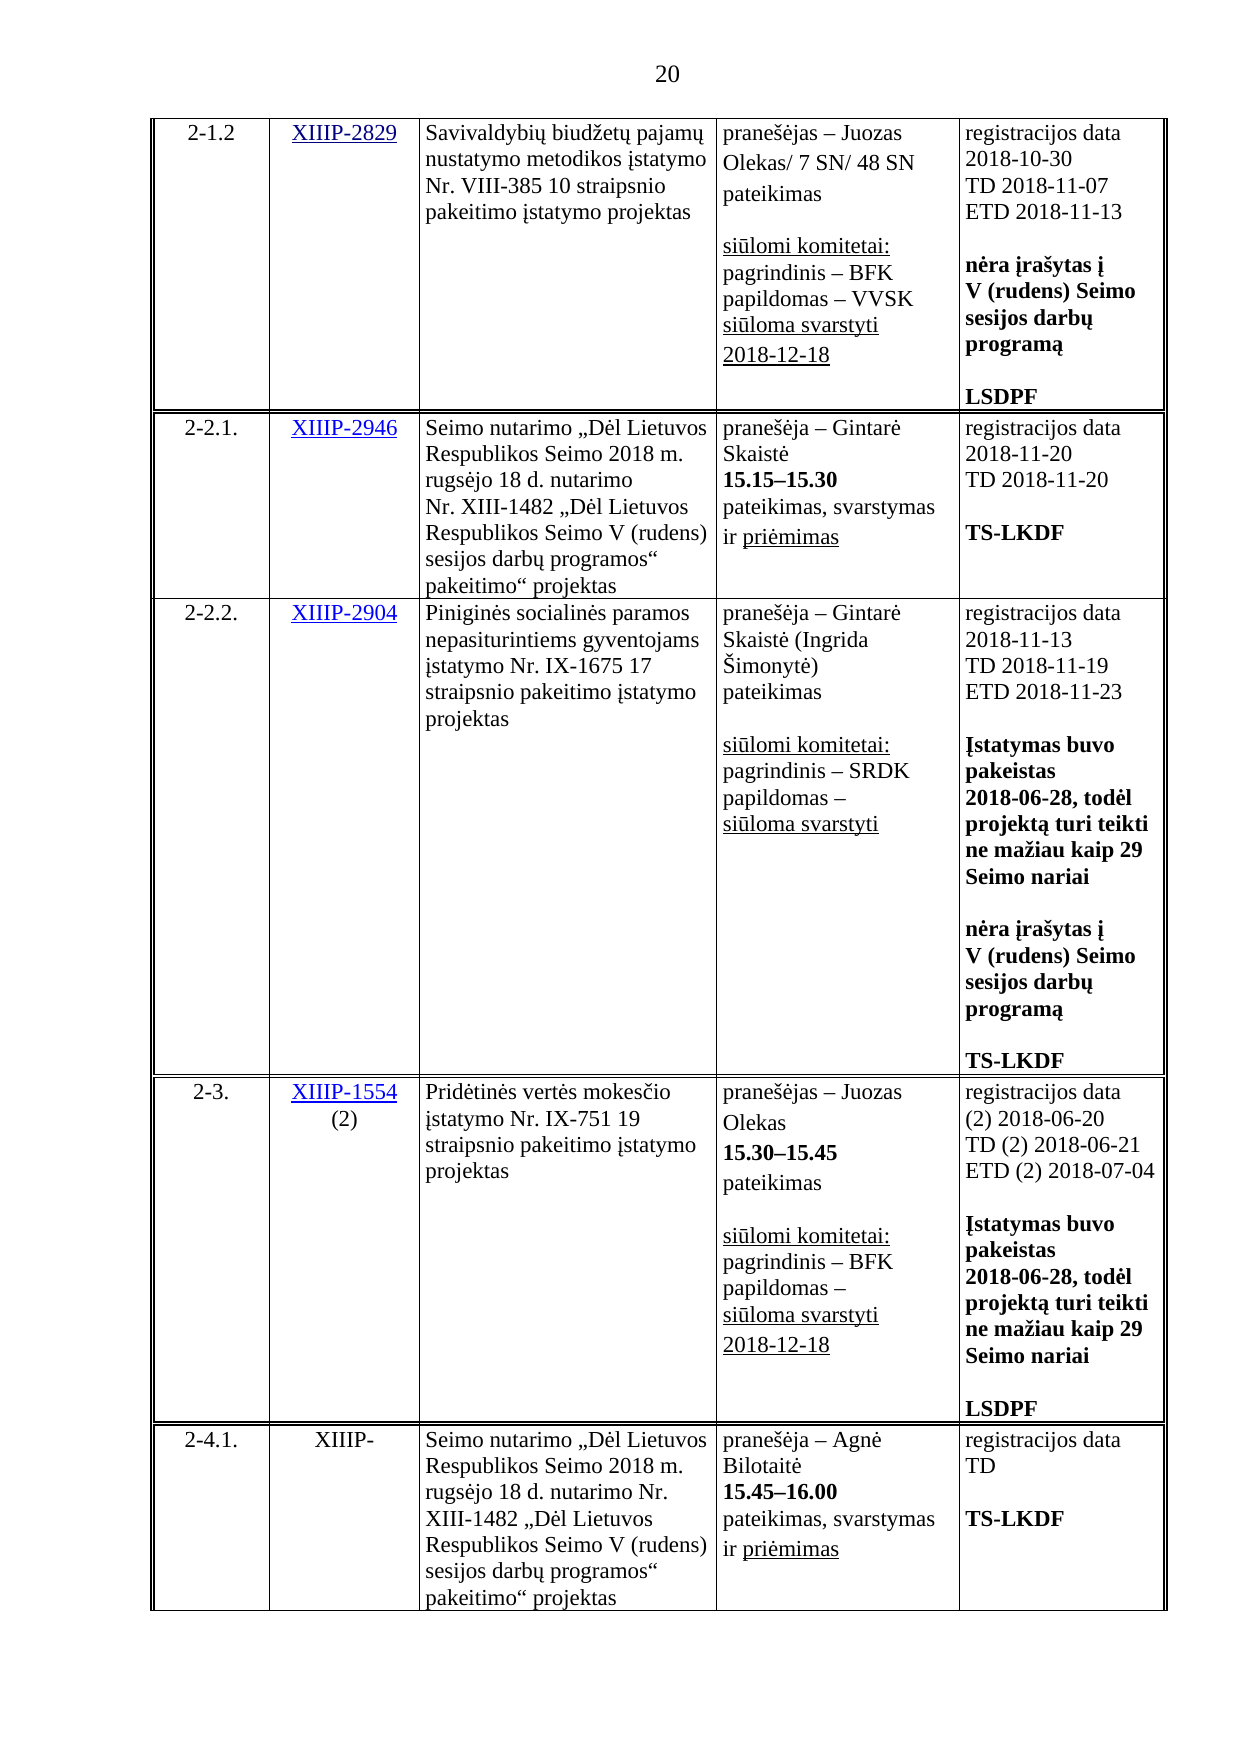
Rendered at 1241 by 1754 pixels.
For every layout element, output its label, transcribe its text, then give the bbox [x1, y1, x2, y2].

table_cell [1168, 1074, 1222, 1421]
table_cell [1168, 1421, 1222, 1610]
table_cell XIIIP-2946 [270, 414, 419, 598]
table_cell XIIIP-2904 [270, 599, 419, 1074]
table_cell pranešėjas – Juozas Olekas/ 7 SN/ 48 SN pateikimas siūlomi komitetai: pagrindinis – BFK papildomas – VVSK siūloma svarstyti 2018-12-18 [717, 119, 959, 409]
table_cell Pridėtinės vertės mokesčio įstatymo Nr. IX-751 19 straipsnio pakeitimo įstatymo projektas [420, 1078, 716, 1421]
table_cell registracijos data 2018-10-30 TD 2018-11-07 ETD 2018-11-13 nėra įrašytas į V (rudens) Seimo sesijos darbų programą LSDPF [960, 119, 1163, 409]
table_cell XIIIP-2829 [270, 119, 419, 409]
table_cell [1168, 598, 1222, 1074]
table_cell Seimo nutarimo „Dėl Lietuvos Respublikos Seimo 2018 m. rugsėjo 18 d. nutarimo Nr. XIII-1482 „Dėl Lietuvos Respublikos Seimo V (rudens) sesijos darbų programos“ pakeitimo“ projektas [420, 414, 716, 598]
table_cell pranešėja – Gintarė Skaistė (Ingrida Šimonytė) pateikimas siūlomi komitetai: pagrindinis – SRDK papildomas – siūloma svarstyti [717, 599, 959, 1074]
table_cell pranešėjas – Juozas Olekas 15.30–15.45 pateikimas siūlomi komitetai: pagrindinis – BFK papildomas – siūloma svarstyti 2018-12-18 [717, 1078, 959, 1421]
table_cell [1168, 409, 1222, 598]
table_cell 2-1.2 [155, 119, 269, 409]
table_cell pranešėja – Agnė Bilotaitė 15.45–16.00 pateikimas, svarstymas ir priėmimas [717, 1426, 959, 1610]
table_cell 2-2.1. [155, 414, 269, 598]
table_cell registracijos data TD TS-LKDF [960, 1426, 1163, 1610]
table_cell Savivaldybių biudžetų pajamų nustatymo metodikos įstatymo Nr. VIII-385 10 straipsnio pakeitimo įstatymo projektas [420, 119, 716, 409]
table_cell XIIIP- [270, 1426, 419, 1610]
table_cell Seimo nutarimo „Dėl Lietuvos Respublikos Seimo 2018 m. rugsėjo 18 d. nutarimo Nr. XIII-1482 „Dėl Lietuvos Respublikos Seimo V (rudens) sesijos darbų programos“ pakeitimo“ projektas [420, 1426, 716, 1610]
table_cell 2-2.2. [155, 599, 269, 1074]
table_cell Piniginės socialinės paramos nepasiturintiems gyventojams įstatymo Nr. IX-1675 17 straipsnio pakeitimo įstatymo projektas [420, 599, 716, 1074]
table_cell XIIIP-1554 (2) [270, 1078, 419, 1421]
table_cell pranešėja – Gintarė Skaistė 15.15–15.30 pateikimas, svarstymas ir priėmimas [717, 414, 959, 598]
table_cell 2-4.1. [155, 1426, 269, 1610]
table_cell registracijos data 2018-11-13 TD 2018-11-19 ETD 2018-11-23 Įstatymas buvo pakeistas 2018-06-28, todėl projektą turi teikti ne mažiau kaip 29 Seimo nariai nėra įrašytas į V (rudens) Seimo sesijos darbų programą TS-LKDF [960, 599, 1163, 1074]
table_cell registracijos data 2018-11-20 TD 2018-11-20 TS-LKDF [960, 414, 1163, 598]
table_cell 2-3. [155, 1078, 269, 1421]
table_cell registracijos data (2) 2018-06-20 TD (2) 2018-06-21 ETD (2) 2018-07-04 Įstatymas buvo pakeistas 2018-06-28, todėl projektą turi teikti ne mažiau kaip 29 Seimo nariai LSDPF [960, 1078, 1163, 1421]
table_cell [1168, 118, 1222, 409]
